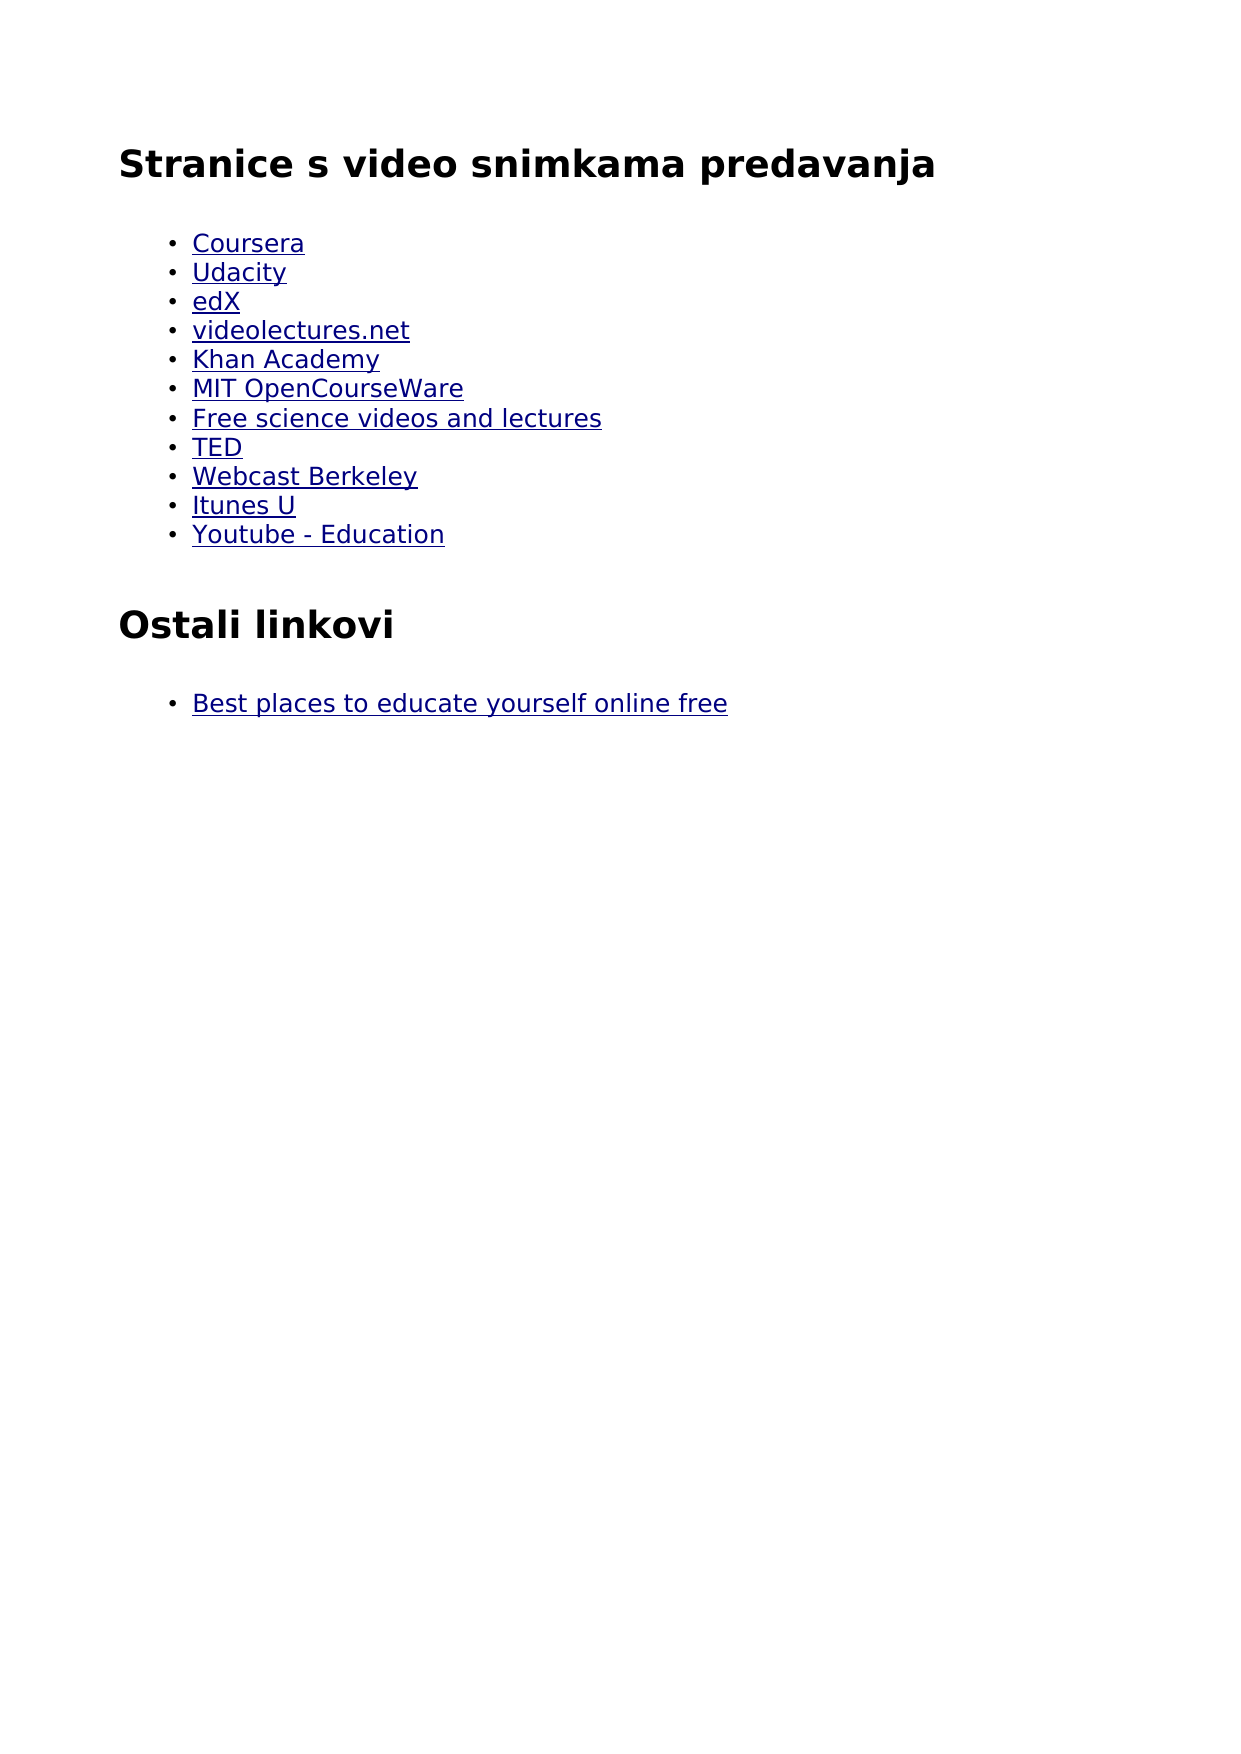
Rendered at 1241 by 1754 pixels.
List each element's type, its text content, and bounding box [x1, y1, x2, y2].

subtitle Ostali linkovi [118, 604, 1122, 648]
list edX [177, 287, 1122, 316]
list Youtube - Education [177, 520, 1122, 549]
list TED [177, 433, 1122, 462]
list videolectures.net [177, 316, 1122, 345]
list Itunes U [177, 491, 1122, 520]
list MIT OpenCourseWare [177, 374, 1122, 404]
list Khan Academy [177, 345, 1122, 374]
list Free science videos and lectures [177, 404, 1122, 433]
list Udacity [177, 258, 1122, 287]
list Coursera [177, 229, 1122, 258]
subtitle Stranice s video snimkama predavanja [118, 143, 1122, 187]
list Webcast Berkeley [177, 462, 1122, 491]
list Best places to educate yourself online free [177, 690, 1122, 719]
